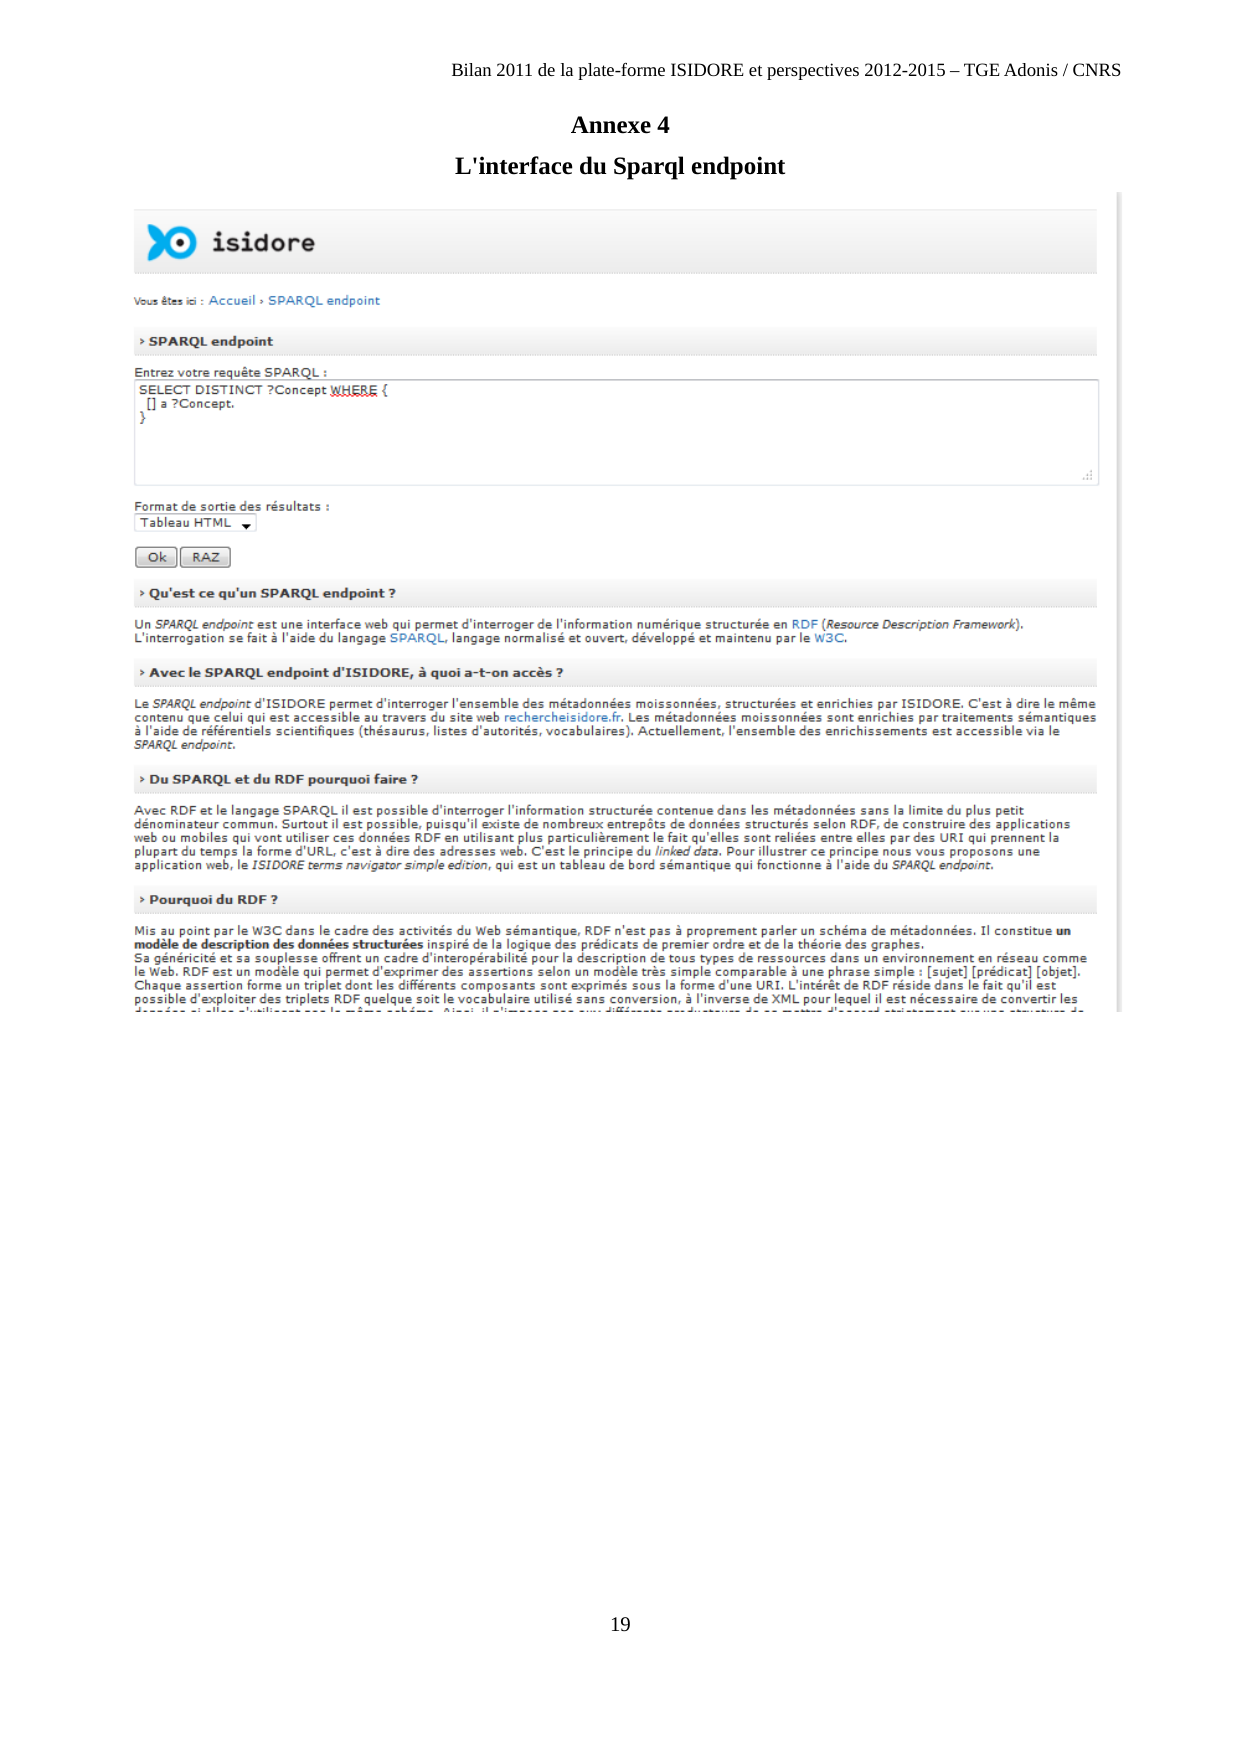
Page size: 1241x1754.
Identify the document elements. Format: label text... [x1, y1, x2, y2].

picture [118, 192, 1123, 1012]
text Annexe 4 [118, 110, 1122, 139]
text L'interface du Sparql endpoint [118, 151, 1122, 180]
